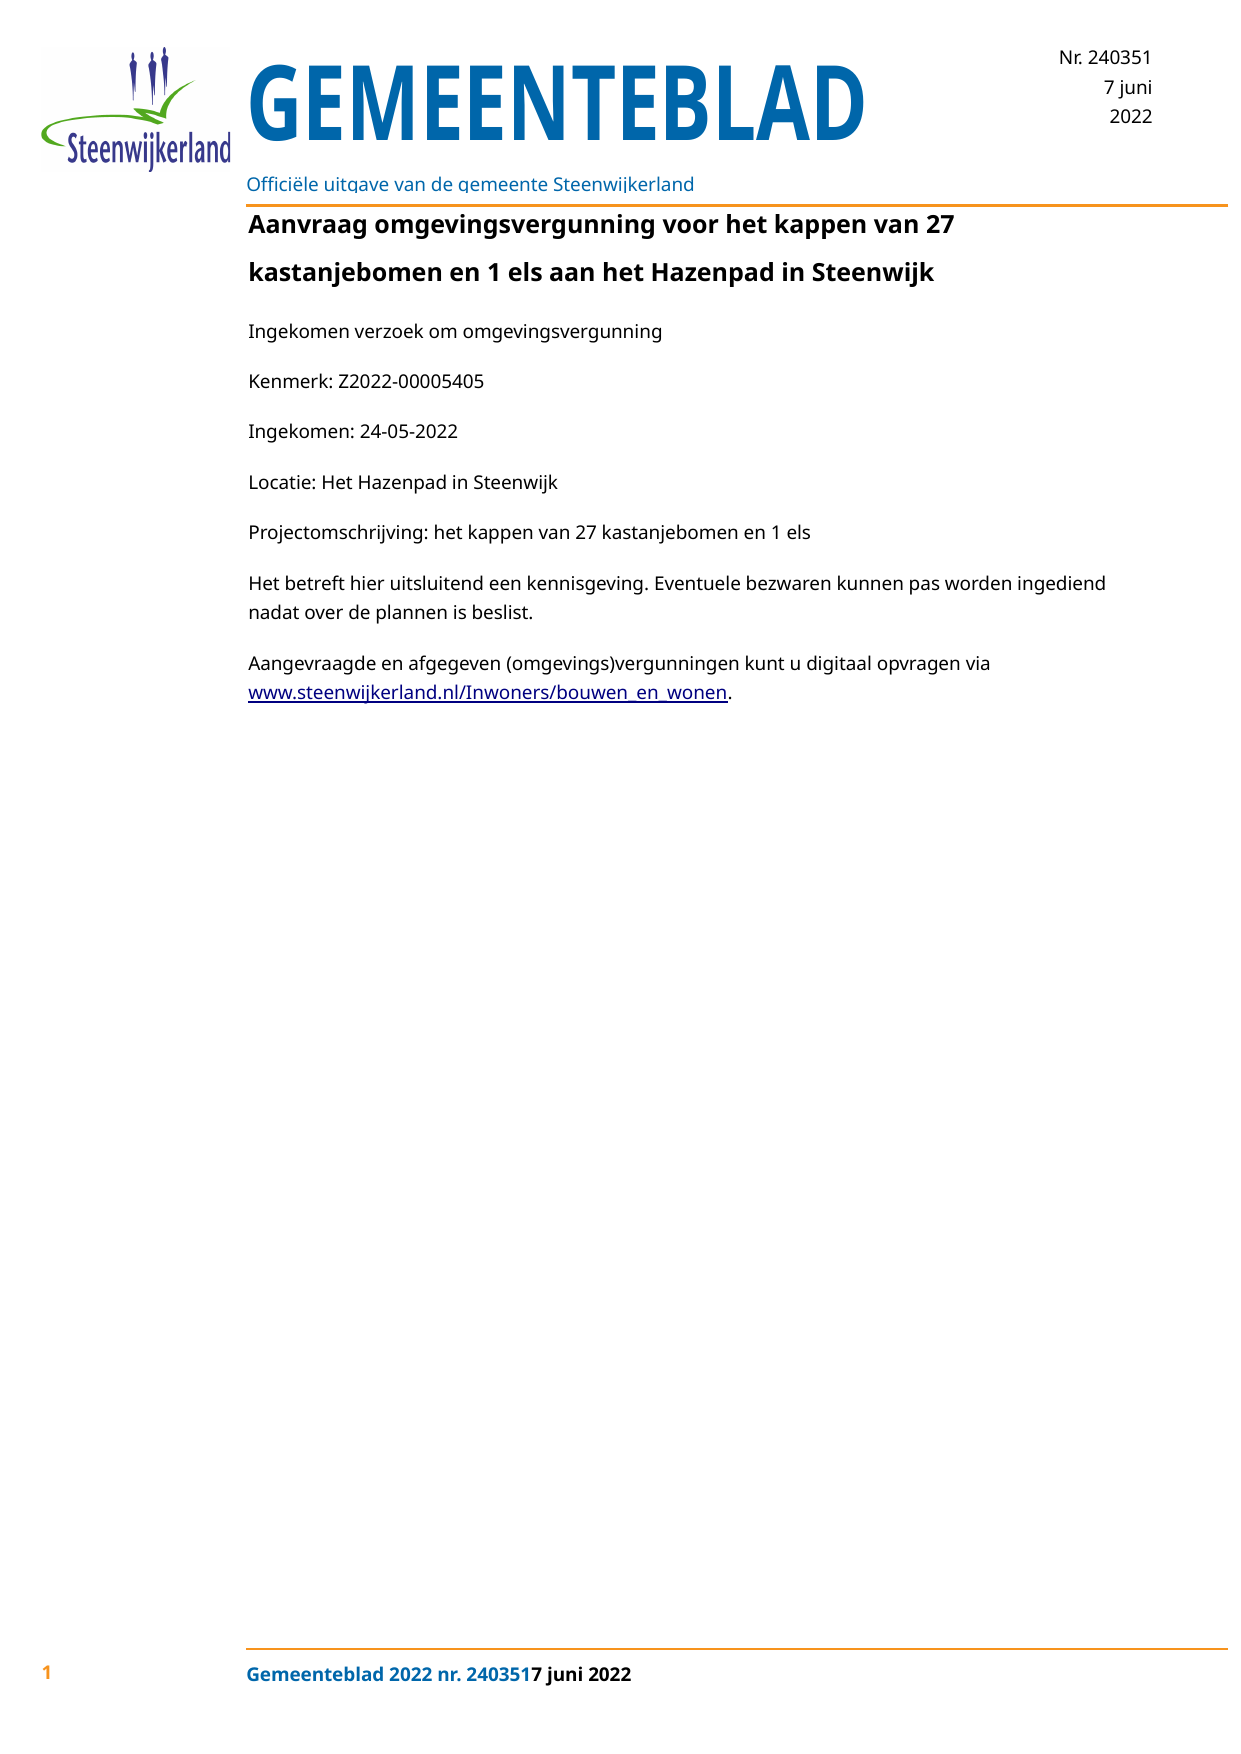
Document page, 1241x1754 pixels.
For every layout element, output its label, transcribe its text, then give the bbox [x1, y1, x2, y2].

text Ingekomen verzoek om omgevingsvergunning [248, 318, 1152, 344]
text Aangevraagde en afgegeven (omgevings)vergunningen kunt u digitaal opvragen via www.steenwijkerland.nl/Inwoners/bouwen_en_wonen. [248, 650, 1152, 705]
text Ingekomen: 24-05-2022 [248, 419, 1152, 444]
text Projectomschrijving: het kappen van 27 kastanjebomen en 1 els [248, 519, 1152, 545]
picture [41, 47, 231, 172]
text Het betreft hier uitsluitend een kennisgeving. Eventuele bezwaren kunnen pas worden ingediend nadat over de plannen is beslist. [248, 570, 1152, 625]
text Kenmerk: Z2022-00005405 [248, 368, 1152, 394]
text Locatie: Het Hazenpad in Steenwijk [248, 469, 1152, 495]
text Aanvraag omgevingsvergunning voor het kappen van 27 kastanjebomen en 1 els aan het Hazenpad in Steenwijk [248, 207, 1152, 288]
